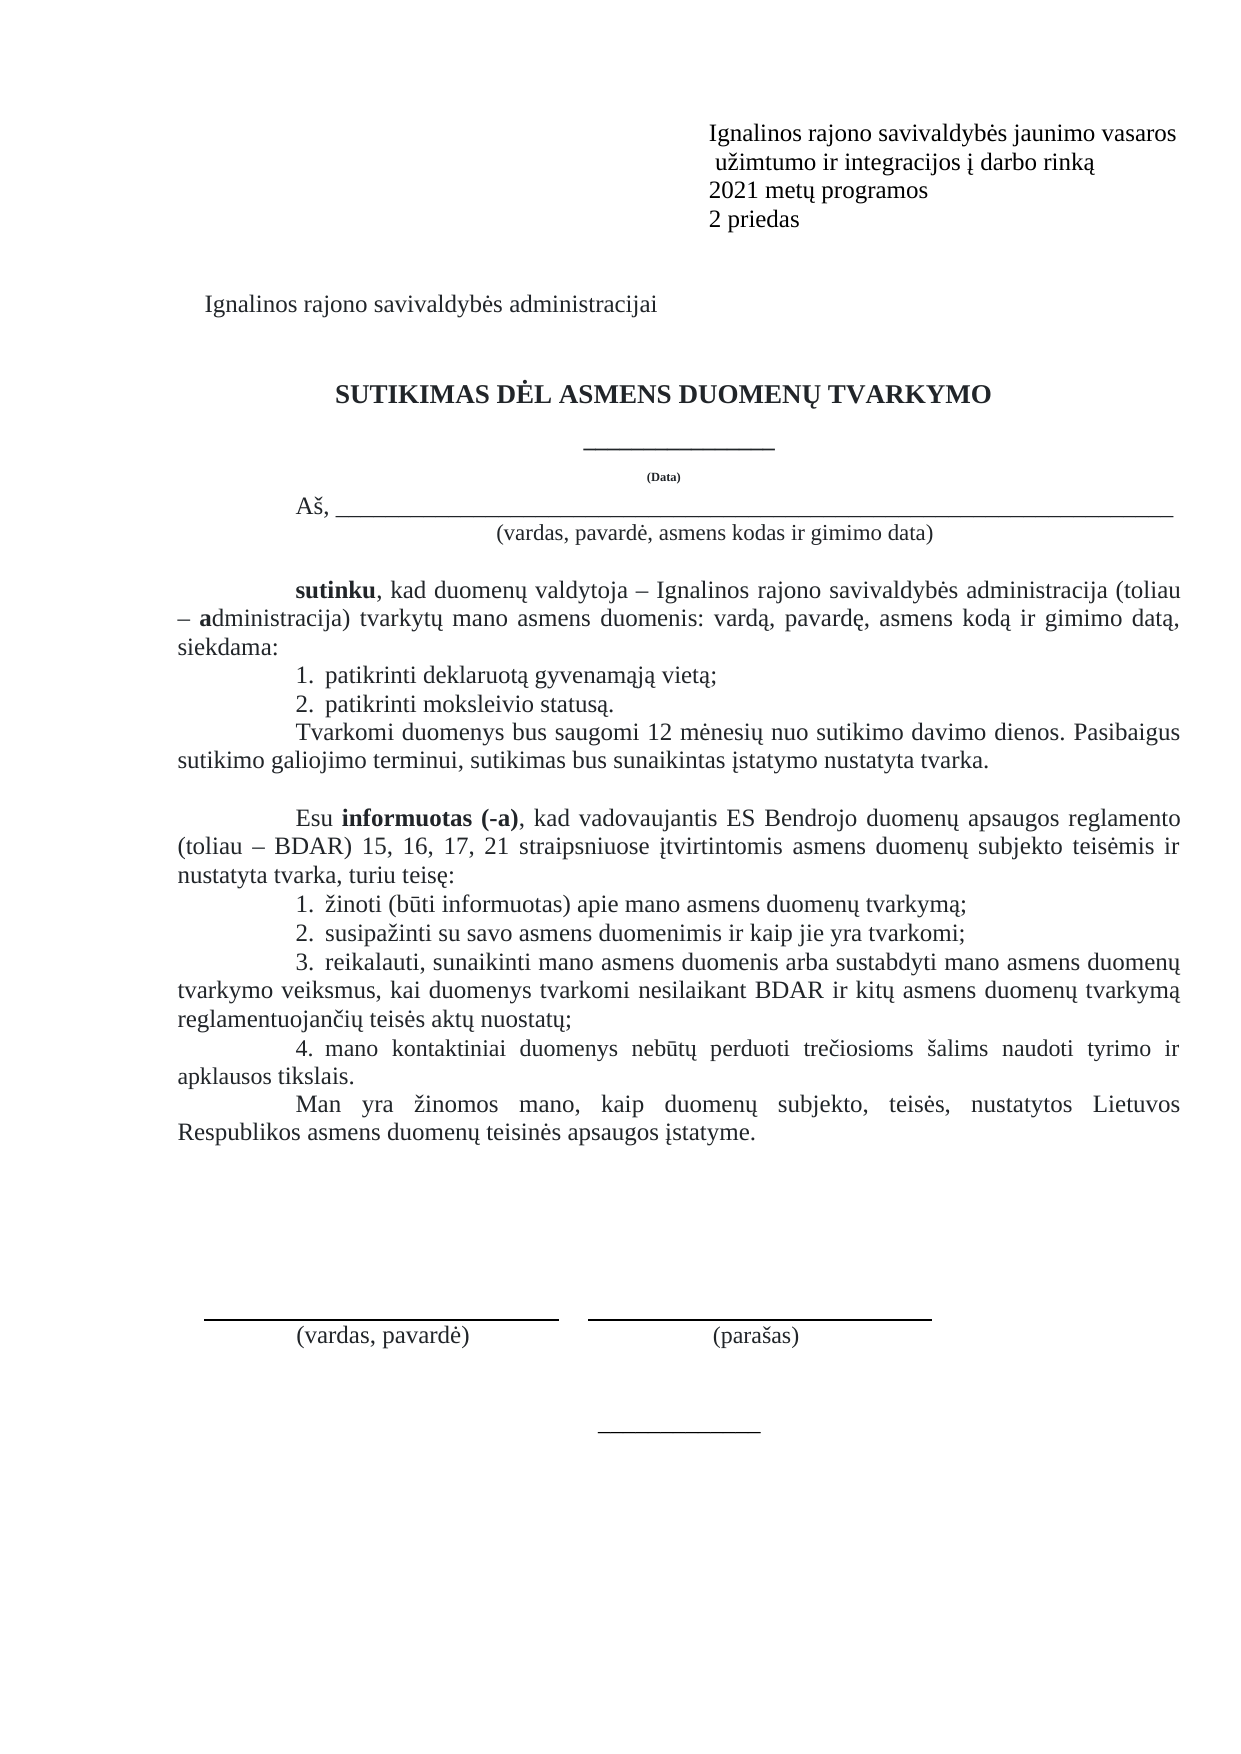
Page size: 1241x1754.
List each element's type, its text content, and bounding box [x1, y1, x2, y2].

text (vardas, pavardė) (parašas) [296, 1321, 1181, 1349]
text 3. reikalauti, sunaikinti mano asmens duomenis arba sustabdyti mano asmens duomenų tvarkymo veiksmus, kai duomenys tvarkomi nesilaikant BDAR ir kitų asmens duomenų tvarkymą reglamentuojančių teisės aktų nuostatų; [177, 948, 1181, 1032]
text sutinku, kad duomenų valdytoja – Ignalinos rajono savivaldybės administracija (toliau – administracija) tvarkytų mano asmens duomenis: vardą, pavardę, asmens kodą ir gimimo datą, siekdama: [177, 576, 1181, 660]
text 4. mano kontaktiniai duomenys nebūtų perduoti trečiosioms šalims naudoti tyrimo ir apklausos tikslais. [177, 1034, 1181, 1090]
text 1. žinoti (būti informuotas) apie mano asmens duomenų tvarkymą; [177, 889, 1181, 918]
text užimtumo ir integracijos į darbo rinką [709, 147, 1181, 176]
text Tvarkomi duomenys bus saugomi 12 mėnesių nuo sutikimo davimo dienos. Pasibaigus sutikimo galiojimo terminui, sutikimas bus sunaikintas įstatymo nustatyta tvarka. [177, 718, 1181, 774]
text Esu informuotas (-a), kad vadovaujantis ES Bendrojo duomenų apsaugos reglamento (toliau – BDAR) 15, 16, 17, 21 straipsniuose įtvirtintomis asmens duomenų subjekto teisėmis ir nustatyta tvarka, turiu teisę: [177, 803, 1181, 889]
text Aš, ___________________________________________________________________ [177, 491, 1181, 519]
text 2. susipažinti su savo asmens duomenimis ir kaip jie yra tvarkomi; [177, 918, 1181, 947]
text Ignalinos rajono savivaldybės administracijai [204, 289, 1181, 318]
text ________________ [177, 425, 1181, 453]
text 2 priedas [709, 204, 1181, 233]
text SUTIKIMAS DĖL ASMENS DUOMENŲ TVARKYMO [177, 378, 1150, 409]
text 1. patikrinti deklaruotą gyvenamąją vietą; [177, 661, 1181, 689]
text 2021 metų programos [709, 176, 1181, 204]
text Man yra žinomos mano, kaip duomenų subjekto, teisės, nustatytos Lietuvos Respublikos asmens duomenų teisinės apsaugos įstatyme. [177, 1090, 1181, 1146]
text _____________ [177, 1407, 1181, 1436]
text 2. patikrinti moksleivio statusą. [177, 689, 1181, 718]
text (vardas, pavardė, asmens kodas ir gimimo data) [496, 519, 1181, 546]
text Ignalinos rajono savivaldybės jaunimo vasaros [709, 118, 1181, 147]
text (Data) [177, 469, 1150, 484]
